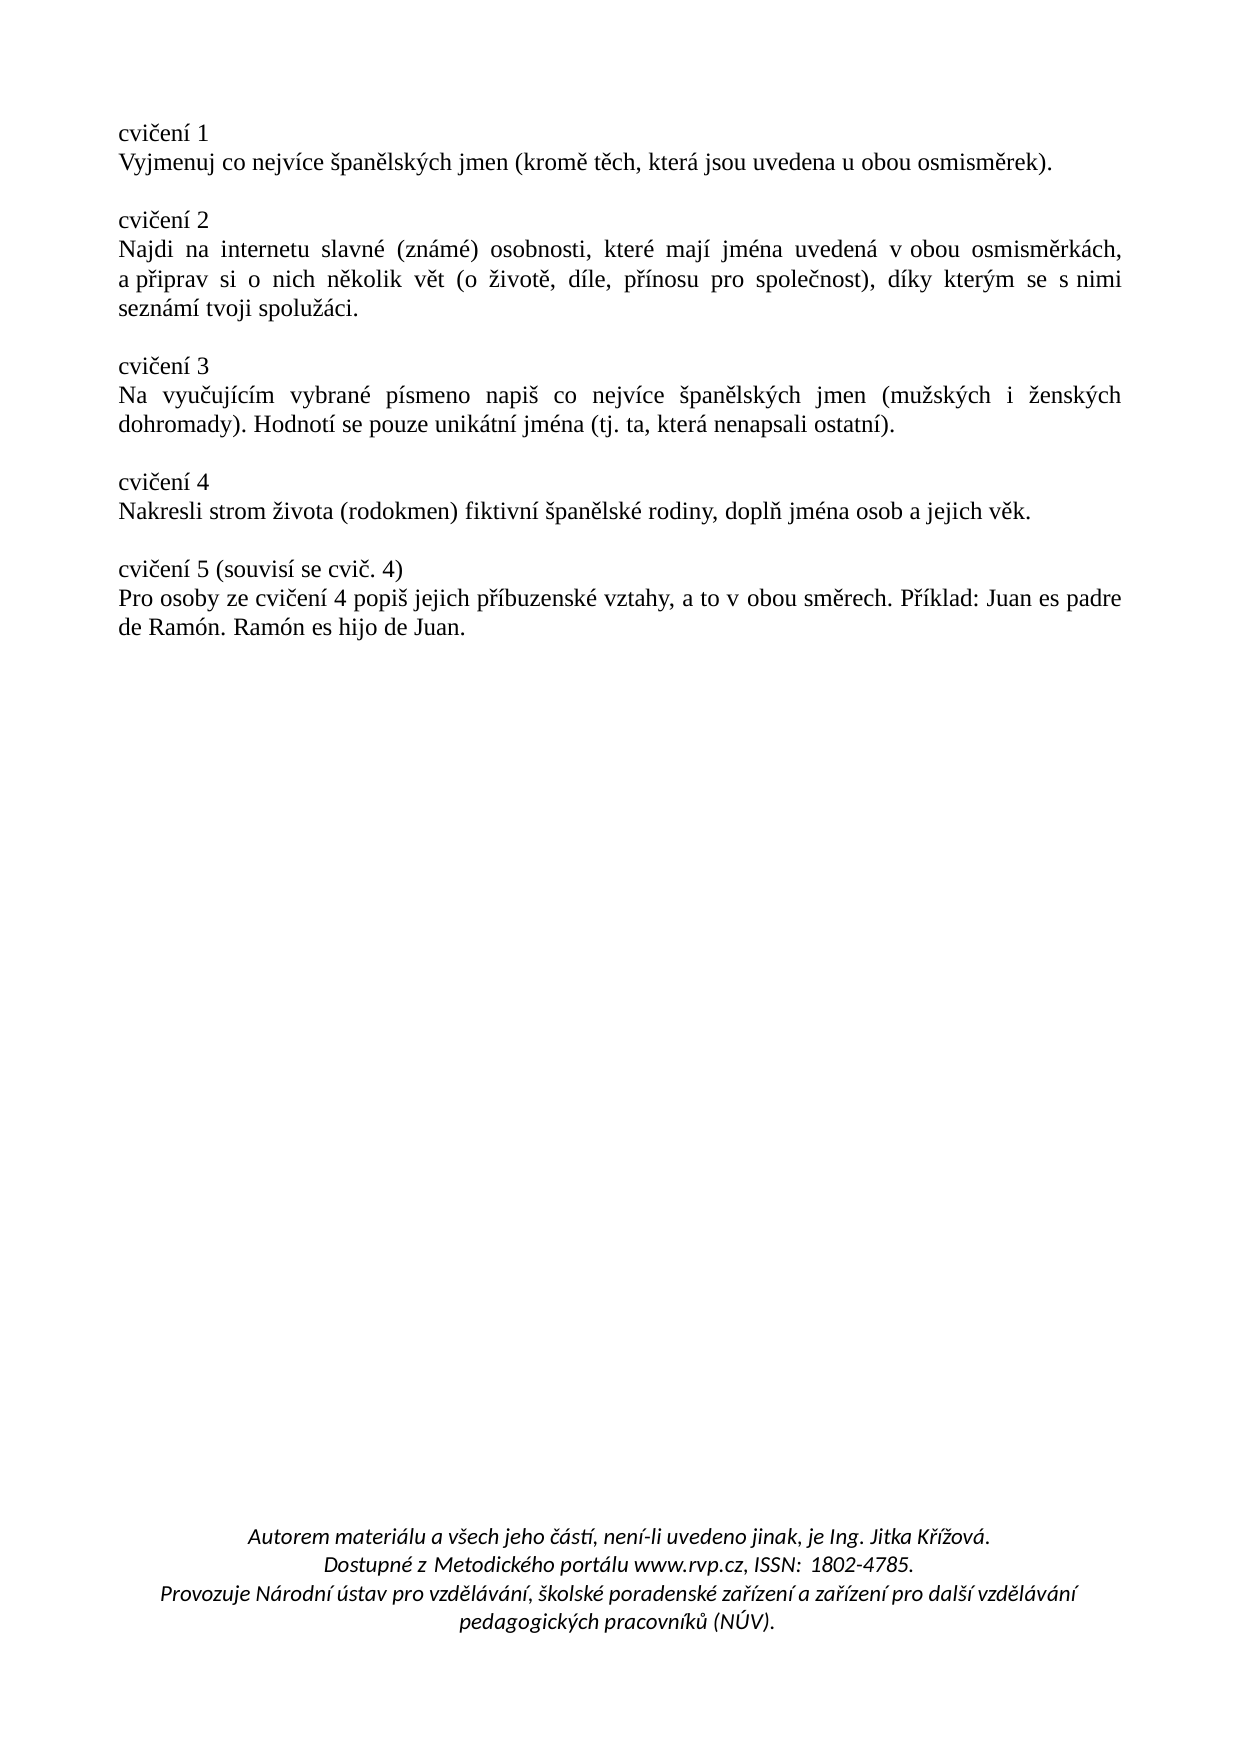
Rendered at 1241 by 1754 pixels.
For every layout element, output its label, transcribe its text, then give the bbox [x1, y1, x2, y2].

text cvičení 3 [118, 351, 1122, 380]
text Na vyučujícím vybrané písmeno napiš co nejvíce španělských jmen (mužských i ženských dohromady). Hodnotí se pouze unikátní jména (tj. ta, která nenapsali ostatní). [118, 380, 1122, 438]
text Vyjmenuj co nejvíce španělských jmen (kromě těch, která jsou uvedena u obou osmisměrek). [118, 147, 1122, 176]
text Pro osoby ze cvičení 4 popiš jejich příbuzenské vztahy, a to v obou směrech. Příklad: Juan es padre de Ramón. Ramón es hijo de Juan. [118, 583, 1122, 641]
text Nakresli strom života (rodokmen) fiktivní španělské rodiny, doplň jména osob a jejich věk. [118, 496, 1122, 525]
text cvičení 2 [118, 205, 1122, 234]
text Najdi na internetu slavné (známé) osobnosti, které mají jména uvedená v obou osmisměrkách, a připrav si o nich několik vět (o životě, díle, přínosu pro společnost), díky kterým se s nimi seznámí tvoji spolužáci. [118, 234, 1122, 322]
text cvičení 5 (souvisí se cvič. 4) [118, 554, 1122, 583]
text cvičení 4 [118, 467, 1122, 496]
text cvičení 1 [118, 118, 1122, 147]
